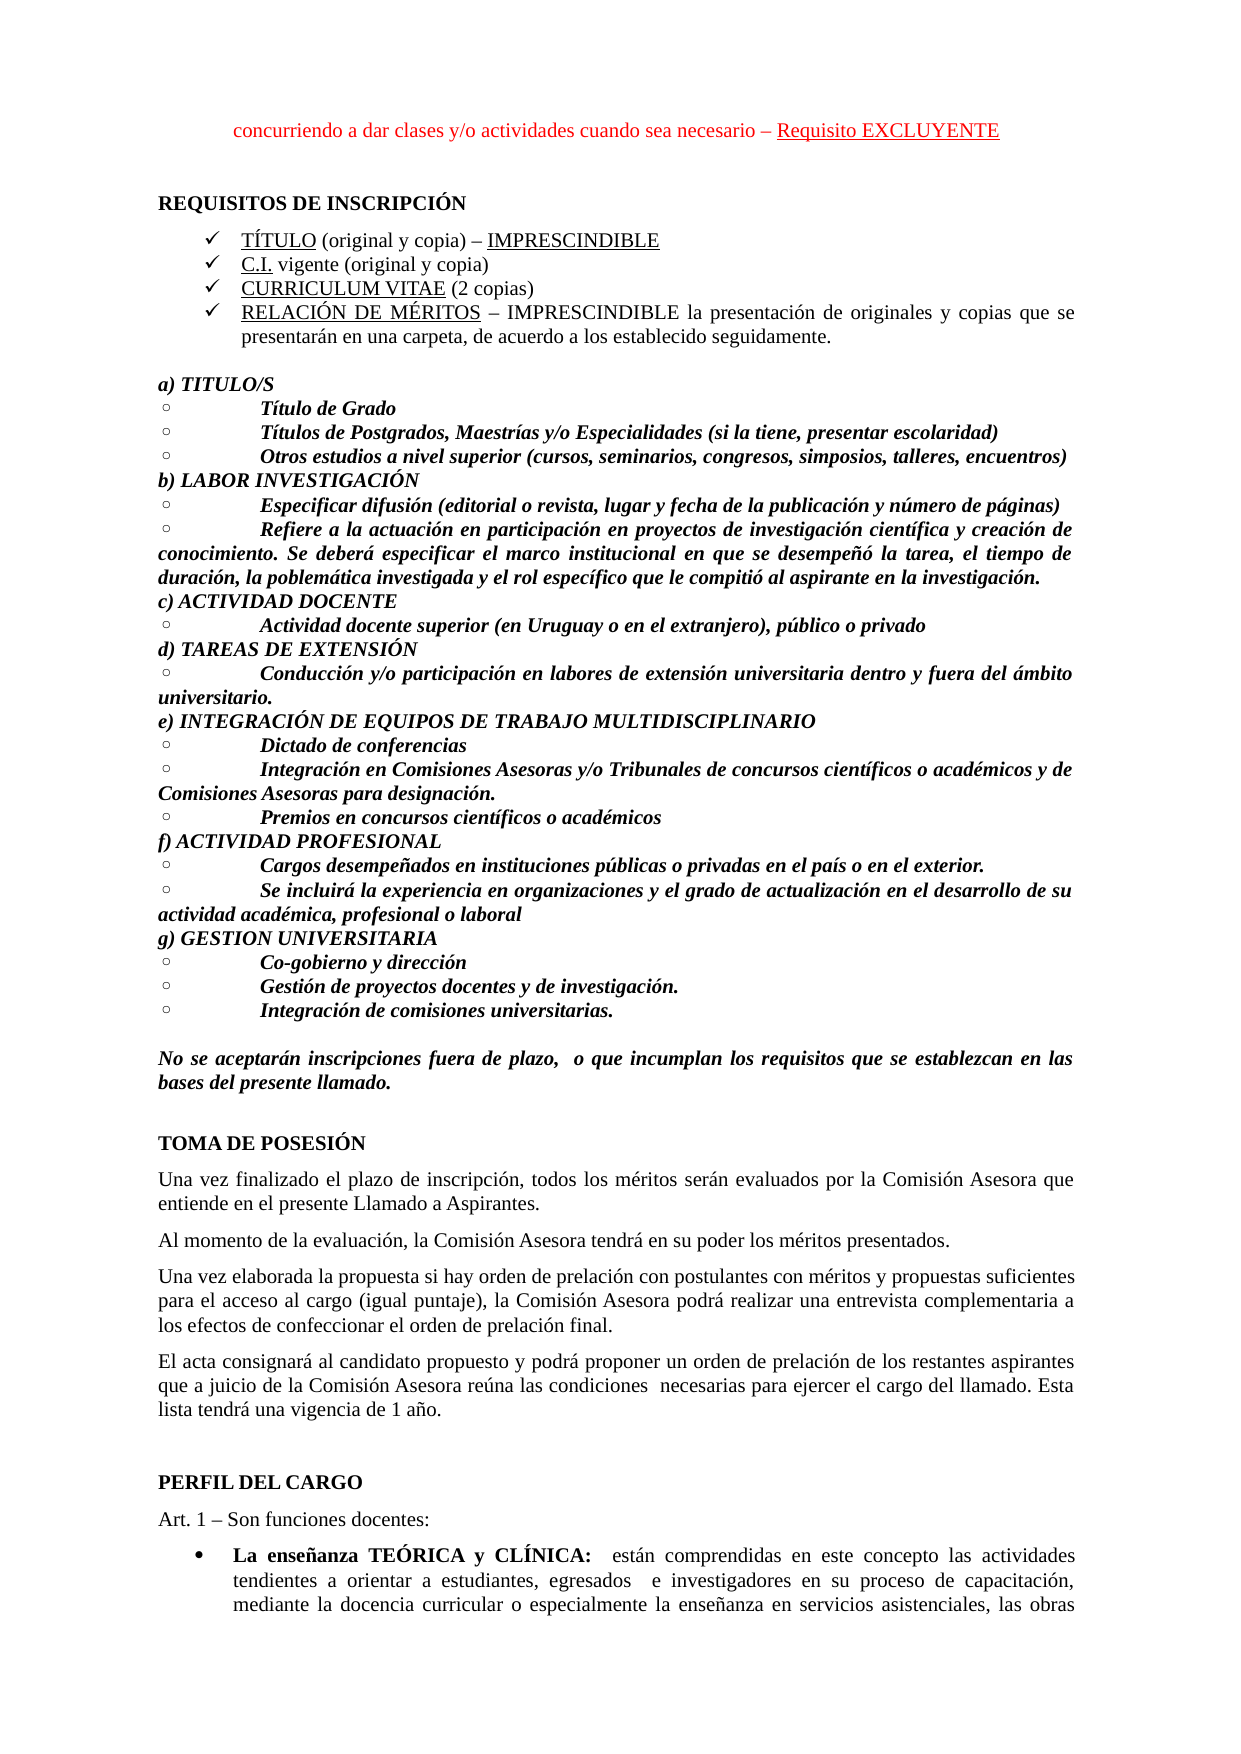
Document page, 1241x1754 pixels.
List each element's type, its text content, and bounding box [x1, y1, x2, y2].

text f) ACTIVIDAD PROFESIONAL [158, 829, 1076, 853]
list No se aceptarán inscripciones fuera de plazo, o que incumplan los requisitos que se establezcan en las bases del presente llamado. [158, 1046, 1076, 1094]
text a) TITULO/S [158, 372, 1076, 396]
list Integración en Comisiones Asesoras y/o Tribunales de concursos científicos o académicos y de Comisiones Asesoras para designación. [158, 757, 1076, 805]
list Títulos de Postgrados, Maestrías y/o Especialidades (si la tiene, presentar escolaridad) [158, 420, 1076, 444]
list Gestión de proyectos docentes y de investigación. [158, 974, 1076, 998]
list Integración de comisiones universitarias. [158, 998, 1076, 1022]
list Actividad docente superior (en Uruguay o en el extranjero), público o privado [158, 613, 1076, 637]
list C.I. vigente (original y copia) [204, 252, 1076, 276]
list Especificar difusión (editorial o revista, lugar y fecha de la publicación y número de páginas) [158, 492, 1076, 517]
text REQUISITOS DE INSCRIPCIÓN [158, 191, 1076, 215]
text TOMA DE POSESIÓN [158, 1131, 1076, 1155]
list Se incluirá la experiencia en organizaciones y el grado de actualización en el desarrollo de su actividad académica, profesional o laboral [158, 877, 1076, 926]
text Una vez finalizado el plazo de inscripción, todos los méritos serán evaluados por la Comisión Asesora que entiende en el presente Llamado a Aspirantes. [158, 1167, 1076, 1215]
list RELACIÓN DE MÉRITOS – IMPRESCINDIBLE la presentación de originales y copias que se presentarán en una carpeta, de acuerdo a los establecido seguidamente. [204, 300, 1076, 348]
list Co-gobierno y dirección [158, 950, 1076, 974]
text e) INTEGRACIÓN DE EQUIPOS DE TRABAJO MULTIDISCIPLINARIO [158, 709, 1076, 733]
text b) LABOR INVESTIGACIÓN [158, 468, 1076, 492]
text Una vez elaborada la propuesta si hay orden de prelación con postulantes con méritos y propuestas suficientes para el acceso al cargo (igual puntaje), la Comisión Asesora podrá realizar una entrevista complementaria a los efectos de confeccionar el orden de prelación final. [158, 1264, 1076, 1337]
list Título de Grado [158, 396, 1076, 420]
list Refiere a la actuación en participación en proyectos de investigación científica y creación de conocimiento. Se deberá especificar el marco institucional en que se desempeñó la tarea, el tiempo de duración, la poblemática investigada y el rol específico que le compitió al aspirante en la investigación. [158, 517, 1076, 589]
list Otros estudios a nivel superior (cursos, seminarios, congresos, simposios, talleres, encuentros) [158, 444, 1076, 468]
list Premios en concursos científicos o académicos [158, 805, 1076, 829]
text g) GESTION UNIVERSITARIA [158, 926, 1076, 950]
list Conducción y/o participación en labores de extensión universitaria dentro y fuera del ámbito universitario. [158, 661, 1076, 709]
list Dictado de conferencias [158, 733, 1076, 757]
list CURRICULUM VITAE (2 copias) [204, 276, 1076, 300]
text Al momento de la evaluación, la Comisión Asesora tendrá en su poder los méritos presentados. [158, 1228, 1076, 1252]
text c) ACTIVIDAD DOCENTE [158, 589, 1076, 613]
text PERFIL DEL CARGO [158, 1470, 1076, 1494]
list concurriendo a dar clases y/o actividades cuando sea necesario – Requisito EXCLUYENTE [195, 118, 1076, 142]
text d) TAREAS DE EXTENSIÓN [158, 637, 1076, 661]
list Cargos desempeñados en instituciones públicas o privadas en el país o en el exterior. [158, 853, 1076, 877]
text El acta consignará al candidato propuesto y podrá proponer un orden de prelación de los restantes aspirantes que a juicio de la Comisión Asesora reúna las condiciones necesarias para ejercer el cargo del llamado. Esta lista tendrá una vigencia de 1 año. [158, 1349, 1076, 1421]
list La enseñanza TEÓRICA y CLÍNICA: están comprendidas en este concepto las actividades tendientes a orientar a estudiantes, egresados e investigadores en su proceso de capacitación, mediante la docencia curricular o especialmente la enseñanza en servicios asistenciales, las obras [195, 1543, 1076, 1616]
text Art. 1 – Son funciones docentes: [158, 1507, 1076, 1531]
list TÍTULO (original y copia) – IMPRESCINDIBLE [204, 228, 1076, 252]
